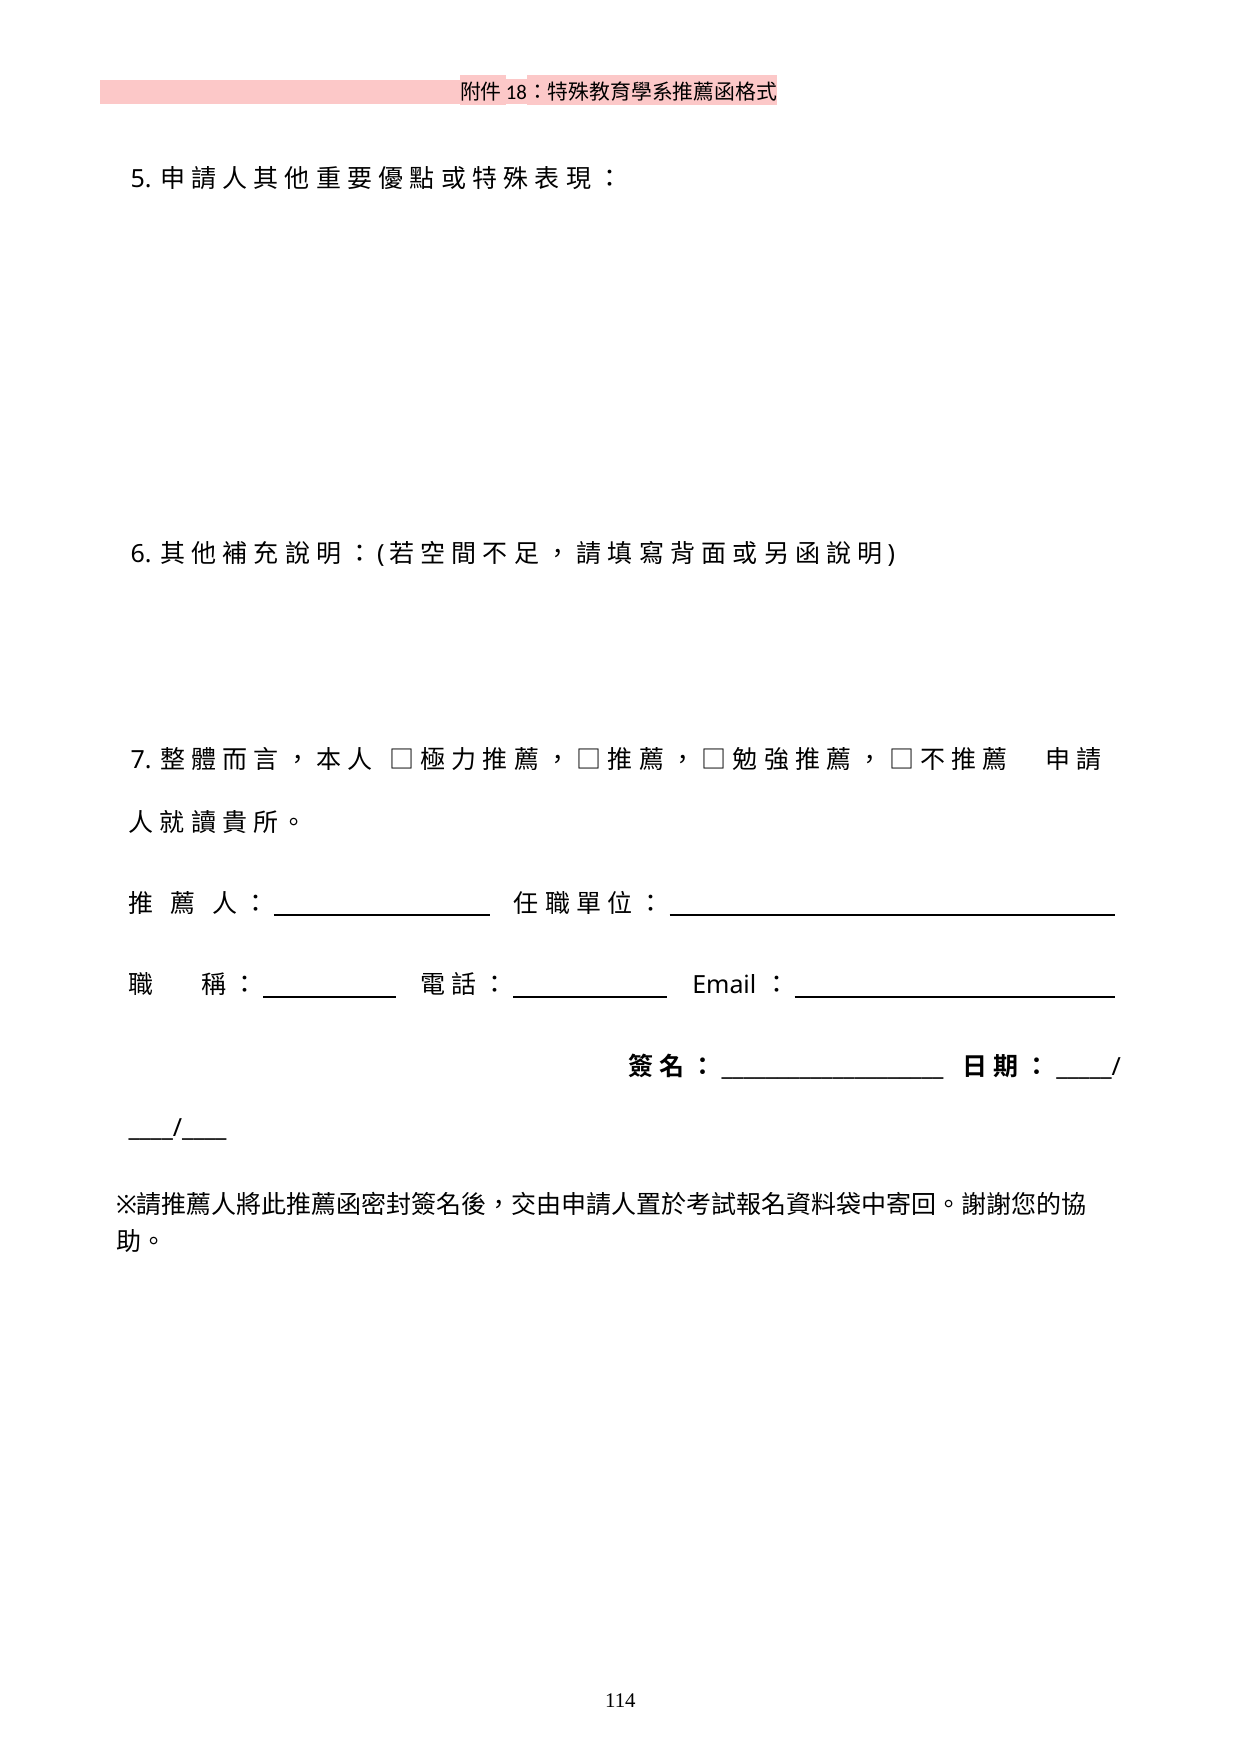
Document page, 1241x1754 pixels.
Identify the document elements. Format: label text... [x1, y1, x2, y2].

table_header 5.申請人其他重要優點或特殊表現： 6.其他補充說明：(若空間不足，請填寫背面或另函說明) 7.整體而言，本人 □極力推薦，□推薦，□勉強推薦，□不推薦 申請人就讀貴所。 推 薦 人： 任職單位： 職 稱： 電話： Email： 簽名：____________________ 日期：_____/____/____ ※請推薦人將此推薦函密封簽名後，交由申請人置於考試報名資料袋中寄回。謝謝您的協助。 [105, 116, 1135, 1257]
